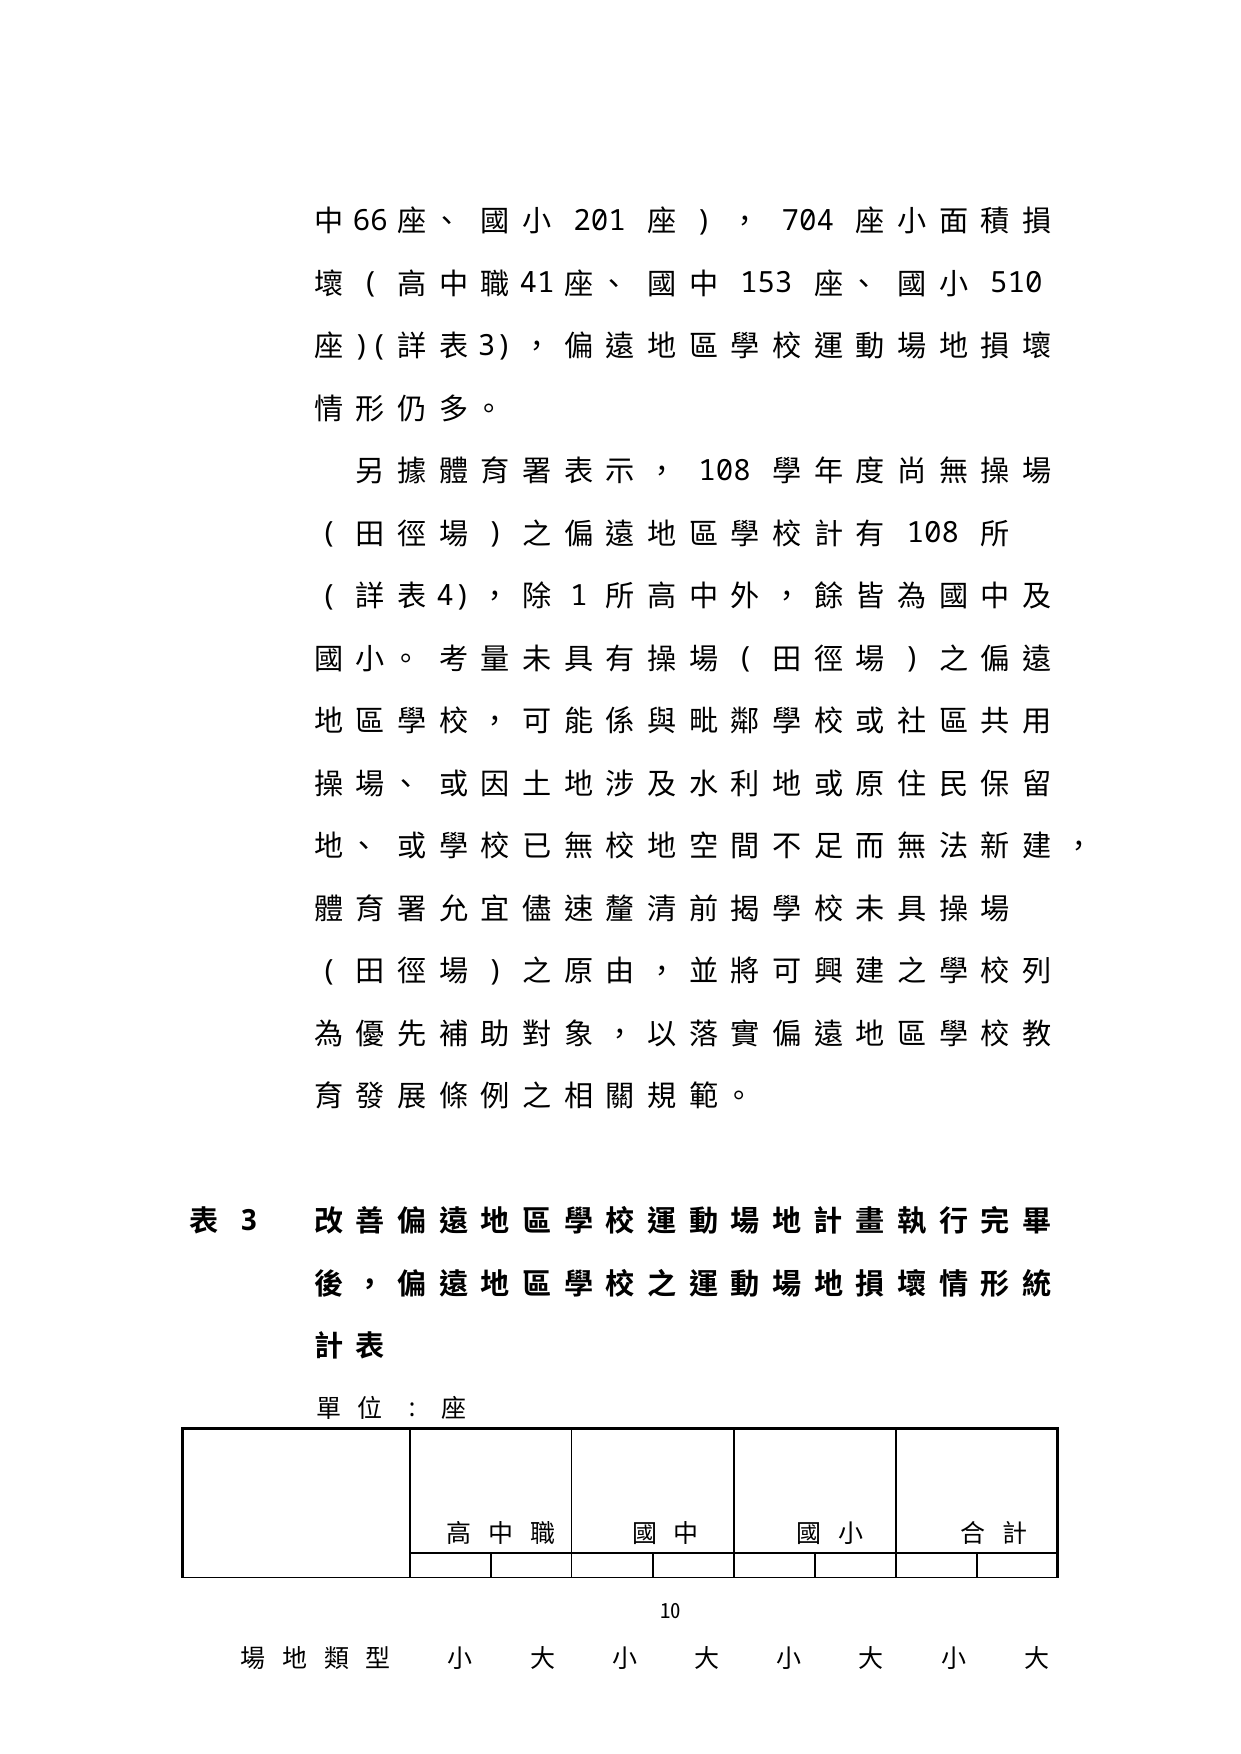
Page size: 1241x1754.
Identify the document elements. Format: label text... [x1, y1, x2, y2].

table_cell 小面積 [572, 1554, 652, 1577]
table_cell 小面積 [735, 1554, 814, 1577]
table_cell 大面積 [816, 1554, 895, 1577]
table_header 國中 [572, 1430, 733, 1552]
table_cell 大面積 [492, 1554, 571, 1577]
table_cell 小面積 [897, 1554, 976, 1577]
table_header 合計 [897, 1430, 1056, 1552]
text 中66座、國小201座)，704座小面積損壞(高中職41座、國中153座、國小510座)(詳表3)，偏遠地區學校運動場地損壞情形仍多。 [271, 177, 1058, 427]
table_header 場地類型 [184, 1430, 409, 1577]
text 表3 改善偏遠地區學校運動場地計畫執行完畢後，偏遠地區學校之運動場地損壞情形統計表 單位:座 [183, 1177, 1061, 1427]
table_cell 大面積 [654, 1554, 733, 1577]
table_cell 大面積 [978, 1554, 1056, 1577]
table_header 高中職 [411, 1430, 571, 1552]
text 另據體育署表示，108學年度尚無操場(田徑場)之偏遠地區學校計有108所(詳表4)，除1所高中外，餘皆為國中及國小。考量未具有操場(田徑場)之偏遠地區學校，可能係與毗鄰學校或社區共用操場、或因土地涉及水利地或原住民保留地、或學校已無校地空間不足而無法新建，體育署允宜儘速釐清前揭學校未具操場(田徑場)之原由，並將可興建之學校列為優先補助對象，以落實偏遠地區學校教育發展條例之相關規範。 [271, 427, 1058, 1115]
table_cell 小面積 [411, 1554, 490, 1577]
table_header 國小 [735, 1430, 895, 1552]
